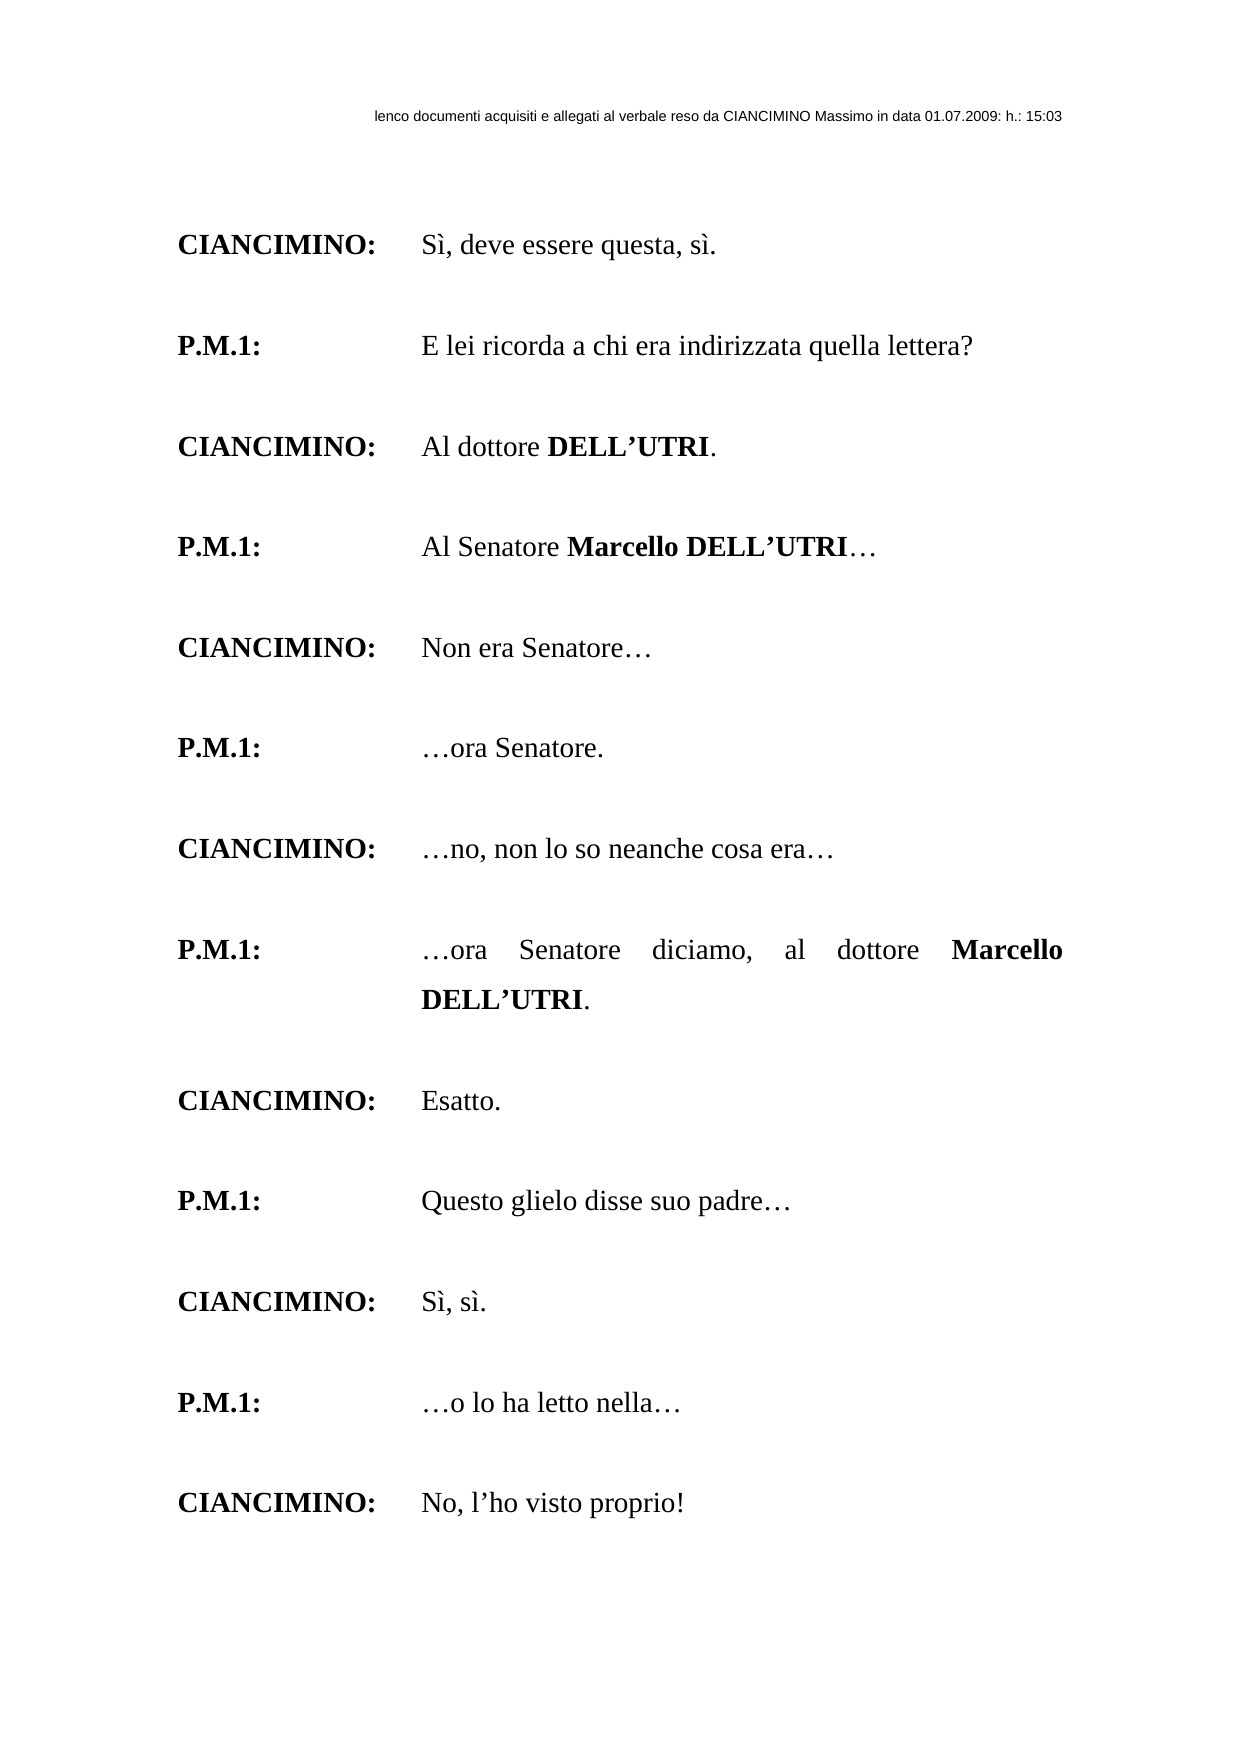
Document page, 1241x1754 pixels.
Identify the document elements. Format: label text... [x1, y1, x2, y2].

text P.M.1: Al Senatore Marcello DELL’UTRI… [177, 529, 1063, 563]
text P.M.1: Questo glielo disse suo padre… [177, 1183, 1063, 1217]
text CIANCIMINO: Non era Senatore… [177, 630, 1063, 663]
text CIANCIMINO: Sì, deve essere questa, sì. [177, 227, 1063, 261]
text CIANCIMINO: Al dottore DELL’UTRI. [177, 429, 1063, 462]
text P.M.1: …ora Senatore. [177, 731, 1063, 764]
text P.M.1: …ora Senatore diciamo, al dottore Marcello DELL’UTRI. [177, 932, 1063, 1016]
text CIANCIMINO: …no, non lo so neanche cosa era… [177, 831, 1063, 865]
text CIANCIMINO: Esatto. [177, 1083, 1063, 1116]
text CIANCIMINO: No, l’ho visto proprio! [177, 1485, 1063, 1519]
text P.M.1: E lei ricorda a chi era indirizzata quella lettera? [177, 328, 1063, 362]
text CIANCIMINO: Sì, sì. [177, 1284, 1063, 1318]
text P.M.1: …o lo ha letto nella… [177, 1385, 1063, 1418]
